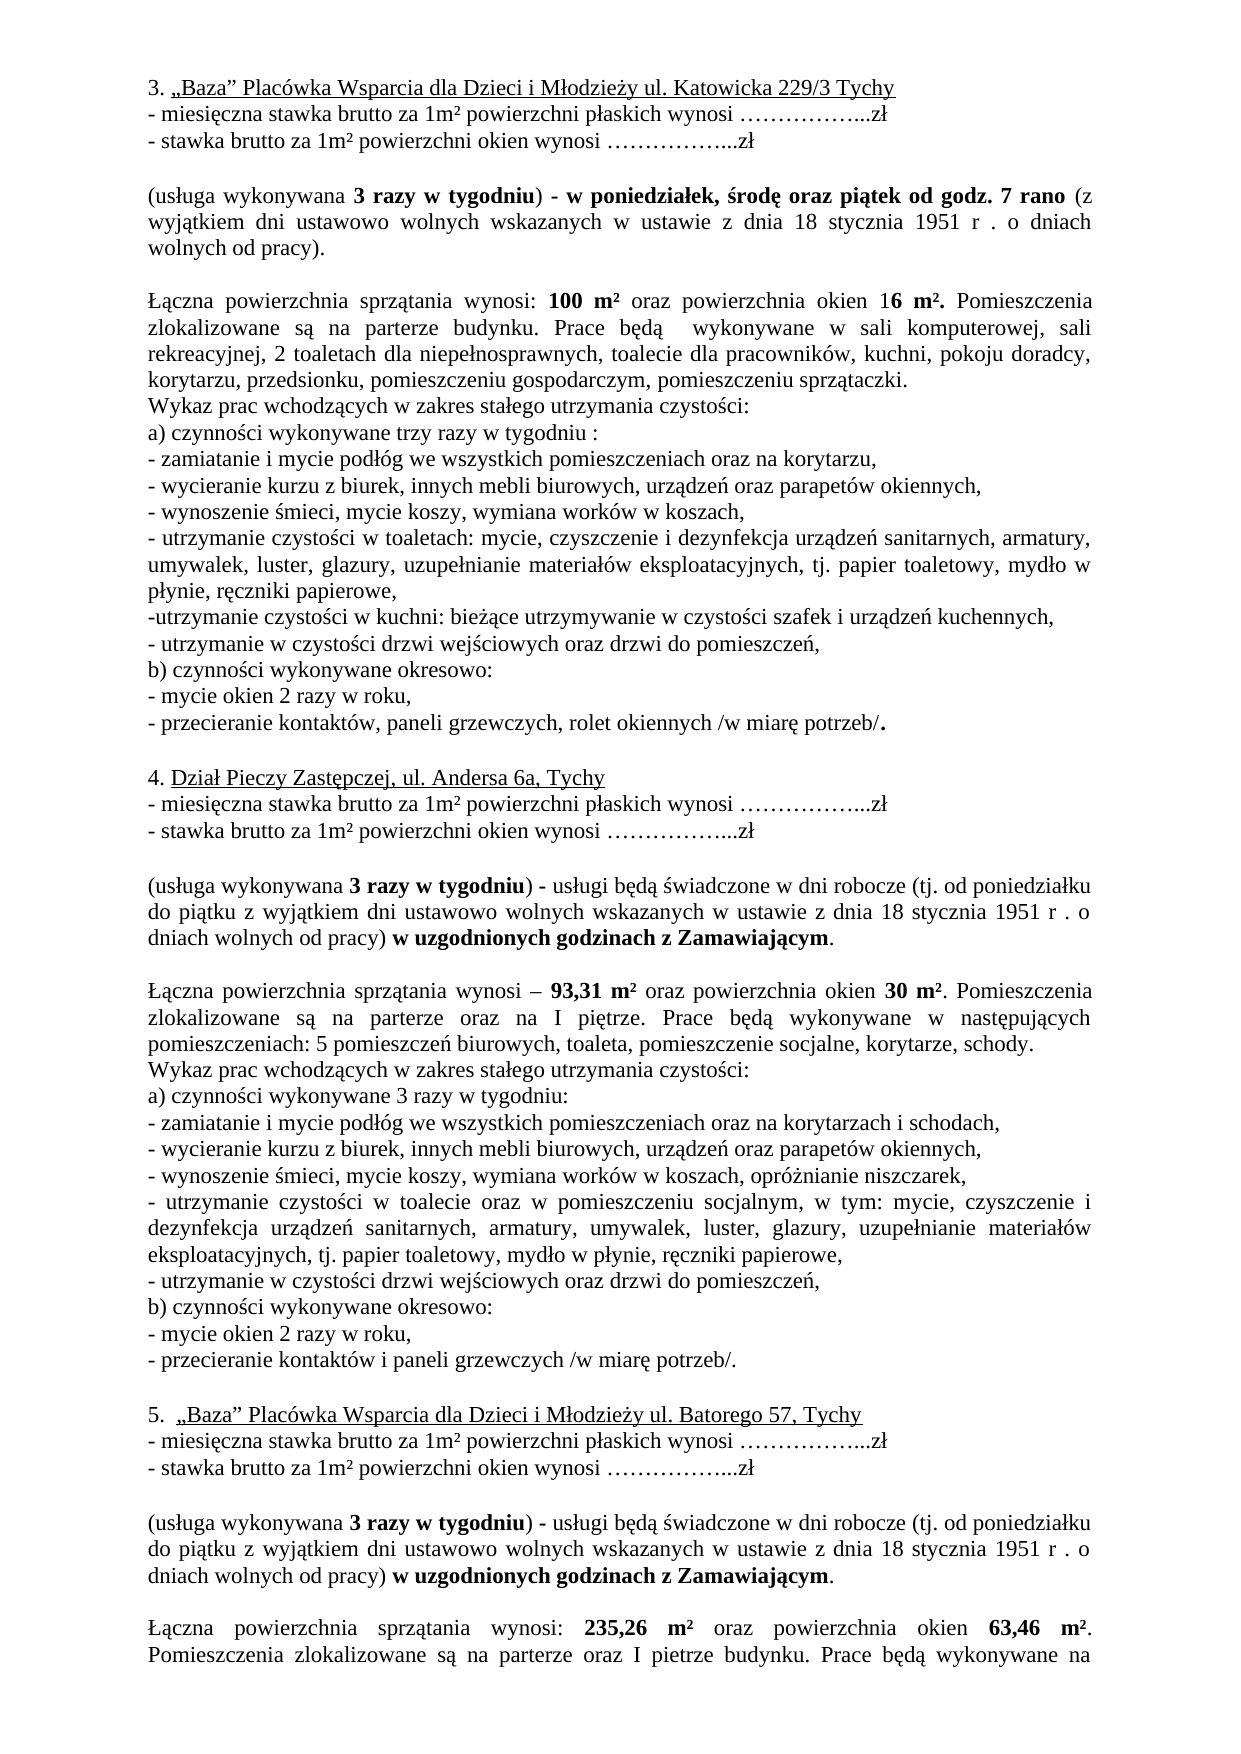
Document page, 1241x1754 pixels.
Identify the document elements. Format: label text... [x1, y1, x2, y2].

text - utrzymanie w czystości drzwi wejściowych oraz drzwi do pomieszczeń, [148, 1267, 1092, 1293]
text b) czynności wykonywane okresowo: [148, 656, 1092, 682]
text - wynoszenie śmieci, mycie koszy, wymiana worków w koszach, [148, 498, 1092, 524]
text Wykaz prac wchodzących w zakres stałego utrzymania czystości: [148, 1056, 1092, 1083]
text - wycieranie kurzu z biurek, innych mebli biurowych, urządzeń oraz parapetów okiennych, [148, 1135, 1092, 1162]
text - mycie okien 2 razy w roku, [148, 1320, 1092, 1346]
text - miesięczna stawka brutto za 1m² powierzchni płaskich wynosi ……………...zł [148, 790, 1092, 817]
text 5. „Baza” Placówka Wsparcia dla Dzieci i Młodzieży ul. Batorego 57, Tychy [148, 1401, 1092, 1428]
text - wynoszenie śmieci, mycie koszy, wymiana worków w koszach, opróżnianie niszczarek, [148, 1162, 1092, 1188]
text -utrzymanie czystości w kuchni: bieżące utrzymywanie w czystości szafek i urządzeń kuchennych, [148, 603, 1092, 630]
text b) czynności wykonywane okresowo: [148, 1293, 1092, 1320]
text (usługa wykonywana 3 razy w tygodniu) - usługi będą świadczone w dni robocze (tj. od poniedziałku do piątku z wyjątkiem dni ustawowo wolnych wskazanych w ustawie z dnia 18 stycznia 1951 r . o dniach wolnych od pracy) w uzgodnionych godzinach z Zamawiającym. [148, 1509, 1092, 1588]
text - przecieranie kontaktów i paneli grzewczych /w miarę potrzeb/. [148, 1346, 1092, 1372]
text (usługa wykonywana 3 razy w tygodniu) - w poniedziałek, środę oraz piątek od godz. 7 rano (z wyjątkiem dni ustawowo wolnych wskazanych w ustawie z dnia 18 stycznia 1951 r . o dniach wolnych od pracy). [148, 182, 1092, 261]
text - przecieranie kontaktów, paneli grzewczych, rolet okiennych /w miarę potrzeb/. [148, 709, 1092, 735]
text - wycieranie kurzu z biurek, innych mebli biurowych, urządzeń oraz parapetów okiennych, [148, 472, 1092, 498]
text - miesięczna stawka brutto za 1m² powierzchni płaskich wynosi ……………...zł [148, 100, 1092, 127]
text - miesięczna stawka brutto za 1m² powierzchni płaskich wynosi ……………...zł [148, 1428, 1092, 1454]
text - utrzymanie czystości w toaletach: mycie, czyszczenie i dezynfekcja urządzeń sanitarnych, armatury, umywalek, luster, glazury, uzupełnianie materiałów eksploatacyjnych, tj. papier toaletowy, mydło w płynie, ręczniki papierowe, [148, 524, 1092, 603]
text - stawka brutto za 1m² powierzchni okien wynosi ……………...zł [148, 817, 1092, 843]
text Łączna powierzchnia sprzątania wynosi: 235,26 m² oraz powierzchnia okien 63,46 m². Pomieszczenia zlokalizowane są na parterze oraz I pietrze budynku. Prace będą wykonywane na [148, 1614, 1092, 1667]
text (usługa wykonywana 3 razy w tygodniu) - usługi będą świadczone w dni robocze (tj. od poniedziałku do piątku z wyjątkiem dni ustawowo wolnych wskazanych w ustawie z dnia 18 stycznia 1951 r . o dniach wolnych od pracy) w uzgodnionych godzinach z Zamawiającym. [148, 872, 1092, 951]
text - stawka brutto za 1m² powierzchni okien wynosi ……………...zł [148, 1454, 1092, 1480]
text a) czynności wykonywane trzy razy w tygodniu : [148, 419, 1092, 445]
text - utrzymanie czystości w toalecie oraz w pomieszczeniu socjalnym, w tym: mycie, czyszczenie i dezynfekcja urządzeń sanitarnych, armatury, umywalek, luster, glazury, uzupełnianie materiałów eksploatacyjnych, tj. papier toaletowy, mydło w płynie, ręczniki papierowe, [148, 1188, 1092, 1267]
text Łączna powierzchnia sprzątania wynosi: 100 m² oraz powierzchnia okien 16 m². Pomieszczenia zlokalizowane są na parterze budynku. Prace będą wykonywane w sali komputerowej, sali rekreacyjnej, 2 toaletach dla niepełnosprawnych, toalecie dla pracowników, kuchni, pokoju doradcy, korytarzu, przedsionku, pomieszczeniu gospodarczym, pomieszczeniu sprzątaczki. [148, 287, 1092, 393]
text Łączna powierzchnia sprzątania wynosi – 93,31 m² oraz powierzchnia okien 30 m². Pomieszczenia zlokalizowane są na parterze oraz na I piętrze. Prace będą wykonywane w następujących pomieszczeniach: 5 pomieszczeń biurowych, toaleta, pomieszczenie socjalne, korytarze, schody. [148, 977, 1092, 1056]
text - mycie okien 2 razy w roku, [148, 682, 1092, 709]
text - zamiatanie i mycie podłóg we wszystkich pomieszczeniach oraz na korytarzu, [148, 445, 1092, 472]
text Wykaz prac wchodzących w zakres stałego utrzymania czystości: [148, 393, 1092, 419]
text - zamiatanie i mycie podłóg we wszystkich pomieszczeniach oraz na korytarzach i schodach, [148, 1109, 1092, 1135]
text 3. „Baza” Placówka Wsparcia dla Dzieci i Młodzieży ul. Katowicka 229/3 Tychy [148, 74, 1092, 100]
text 4. Dział Pieczy Zastępczej, ul. Andersa 6a, Tychy [148, 764, 1092, 790]
text - stawka brutto za 1m² powierzchni okien wynosi ……………...zł [148, 127, 1092, 153]
text a) czynności wykonywane 3 razy w tygodniu: [148, 1083, 1092, 1109]
text - utrzymanie w czystości drzwi wejściowych oraz drzwi do pomieszczeń, [148, 630, 1092, 656]
